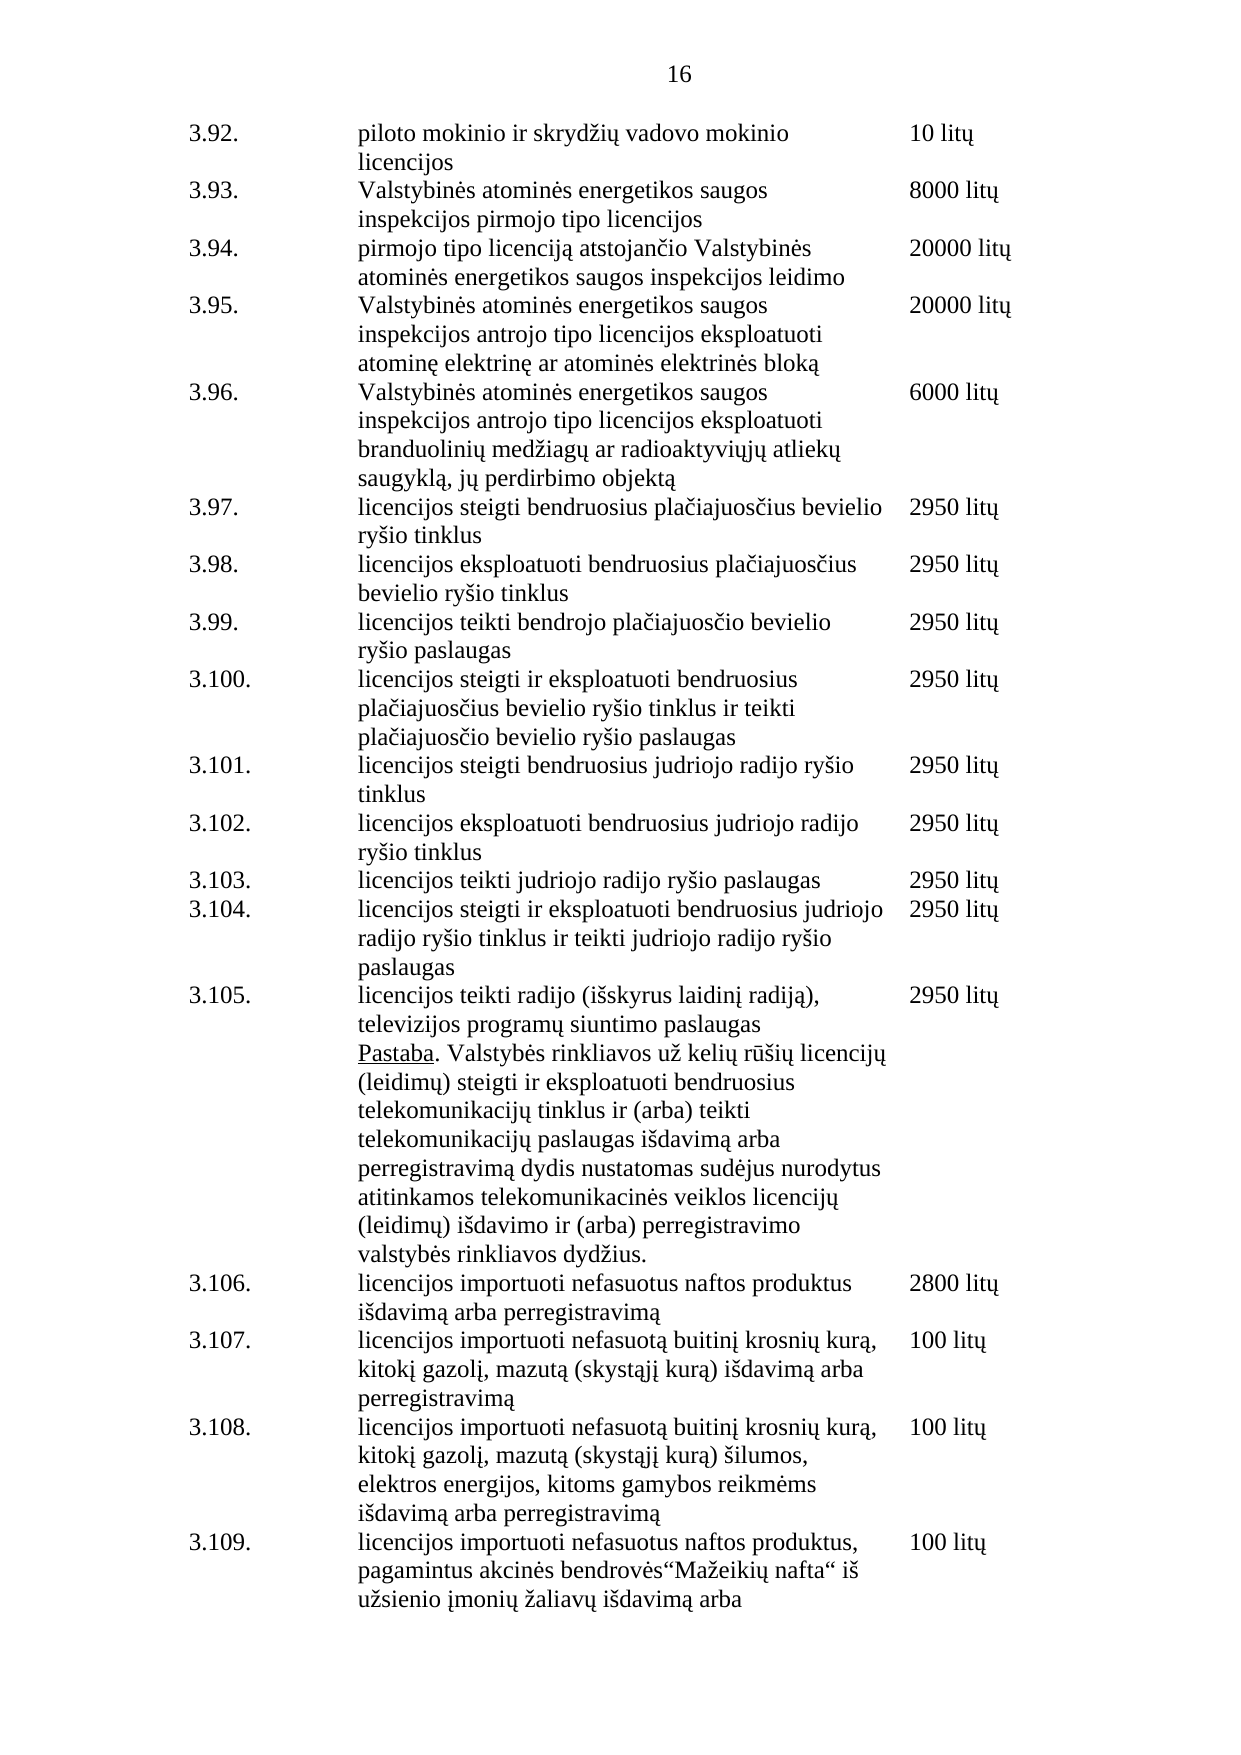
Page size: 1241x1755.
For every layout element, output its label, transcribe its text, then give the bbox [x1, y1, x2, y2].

table_cell 10 litų [898, 118, 1176, 176]
table_cell Pastaba. Valstybės rinkliavos už kelių rūšių licencijų (leidimų) steigti ir eksploatuoti bendruosius telekomunikacijų tinklus ir (arba) teikti telekomunikacijų paslaugas išdavimą arba perregistravimą dydis nustatomas sudėjus nurodytus atitinkamos telekomunikacinės veiklos licencijų (leidimų) išdavimo ir (arba) perregistravimo valstybės rinkliavos dydžius. [346, 1038, 898, 1268]
table_cell 2950 litų [898, 894, 1176, 981]
table_cell 2950 litų [898, 492, 1176, 549]
table_cell [1176, 118, 1181, 176]
table_cell 20000 litų [898, 233, 1176, 291]
table_cell 3.107. [177, 1326, 346, 1412]
table_cell 3.101. [177, 751, 346, 808]
table_cell 20000 litų [898, 291, 1176, 377]
table_cell [1176, 1038, 1181, 1268]
table_cell licencijos steigti bendruosius plačiajuosčius bevielio ryšio tinklus [346, 492, 898, 549]
table_cell 3.96. [177, 377, 346, 492]
table_cell 100 litų [898, 1326, 1176, 1412]
table_cell 3.105. [177, 981, 346, 1038]
table_cell licencijos teikti judriojo radijo ryšio paslaugas [346, 866, 898, 894]
table_cell 3.95. [177, 291, 346, 377]
table_cell licencijos importuoti nefasuotus naftos produktus, pagamintus akcinės bendrovės“Mažeikių nafta“ iš užsienio įmonių žaliavų išdavimą arba [346, 1527, 898, 1613]
table_cell pirmojo tipo licenciją atstojančio Valstybinės atominės energetikos saugos inspekcijos leidimo [346, 233, 898, 291]
table_cell licencijos eksploatuoti bendruosius judriojo radijo ryšio tinklus [346, 808, 898, 866]
table_cell licencijos steigti bendruosius judriojo radijo ryšio tinklus [346, 751, 898, 808]
table_cell 2800 litų [898, 1268, 1176, 1326]
table_cell 2950 litų [898, 549, 1176, 607]
table_cell [1176, 664, 1181, 751]
table_cell [1176, 492, 1181, 549]
table_cell [1176, 607, 1181, 664]
table_cell [177, 1038, 346, 1268]
table_cell [1176, 1326, 1181, 1412]
table_cell 2950 litų [898, 607, 1176, 664]
table_cell [1176, 233, 1181, 291]
table_cell licencijos importuoti nefasuotą buitinį krosnių kurą, kitokį gazolį, mazutą (skystąjį kurą) šilumos, elektros energijos, kitoms gamybos reikmėms išdavimą arba perregistravimą [346, 1412, 898, 1527]
table_cell 3.93. [177, 176, 346, 233]
table_cell 2950 litų [898, 866, 1176, 894]
table_cell 3.109. [177, 1527, 346, 1613]
table_cell Valstybinės atominės energetikos saugos inspekcijos antrojo tipo licencijos eksploatuoti atominę elektrinę ar atominės elektrinės bloką [346, 291, 898, 377]
table_cell [1176, 981, 1181, 1038]
table_cell 2950 litų [898, 808, 1176, 866]
table_cell 2950 litų [898, 981, 1176, 1038]
table_cell [1176, 894, 1181, 981]
table_cell 2950 litų [898, 664, 1176, 751]
table_cell 3.100. [177, 664, 346, 751]
table_cell licencijos importuoti nefasuotą buitinį krosnių kurą, kitokį gazolį, mazutą (skystąjį kurą) išdavimą arba perregistravimą [346, 1326, 898, 1412]
table_cell 8000 litų [898, 176, 1176, 233]
table_cell 100 litų [898, 1412, 1176, 1527]
table_cell [1176, 176, 1181, 233]
table_cell licencijos steigti ir eksploatuoti bendruosius judriojo radijo ryšio tinklus ir teikti judriojo radijo ryšio paslaugas [346, 894, 898, 981]
table_cell licencijos teikti bendrojo plačiajuosčio bevielio ryšio paslaugas [346, 607, 898, 664]
table_cell [1176, 751, 1181, 808]
table_cell [1176, 377, 1181, 492]
table_cell 100 litų [898, 1527, 1176, 1613]
table_cell [1176, 866, 1181, 894]
table_cell [1176, 549, 1181, 607]
table_cell licencijos importuoti nefasuotus naftos produktus išdavimą arba perregistravimą [346, 1268, 898, 1326]
table_cell 2950 litų [898, 751, 1176, 808]
table_cell licencijos steigti ir eksploatuoti bendruosius plačiajuosčius bevielio ryšio tinklus ir teikti plačiajuosčio bevielio ryšio paslaugas [346, 664, 898, 751]
table_cell Valstybinės atominės energetikos saugos inspekcijos antrojo tipo licencijos eksploatuoti branduolinių medžiagų ar radioaktyviųjų atliekų saugyklą, jų perdirbimo objektą [346, 377, 898, 492]
table_cell [1176, 1412, 1181, 1527]
table_cell 3.98. [177, 549, 346, 607]
table_cell 3.99. [177, 607, 346, 664]
table_cell 3.102. [177, 808, 346, 866]
table_cell 3.97. [177, 492, 346, 549]
table_cell 3.103. [177, 866, 346, 894]
table_cell [1176, 1527, 1181, 1613]
table_cell 6000 litų [898, 377, 1176, 492]
table_cell 3.94. [177, 233, 346, 291]
table_cell 3.106. [177, 1268, 346, 1326]
table_cell [898, 1038, 1176, 1268]
table_cell [1176, 808, 1181, 866]
table_cell 3.108. [177, 1412, 346, 1527]
table_cell [1176, 1268, 1181, 1326]
table_cell [1176, 291, 1181, 377]
table_cell Valstybinės atominės energetikos saugos inspekcijos pirmojo tipo licencijos [346, 176, 898, 233]
table_cell licencijos teikti radijo (išskyrus laidinį radiją), televizijos programų siuntimo paslaugas [346, 981, 898, 1038]
table_cell 3.92. [177, 118, 346, 176]
table_cell 3.104. [177, 894, 346, 981]
table_cell licencijos eksploatuoti bendruosius plačiajuosčius bevielio ryšio tinklus [346, 549, 898, 607]
table_cell piloto mokinio ir skrydžių vadovo mokinio licencijos [346, 118, 898, 176]
